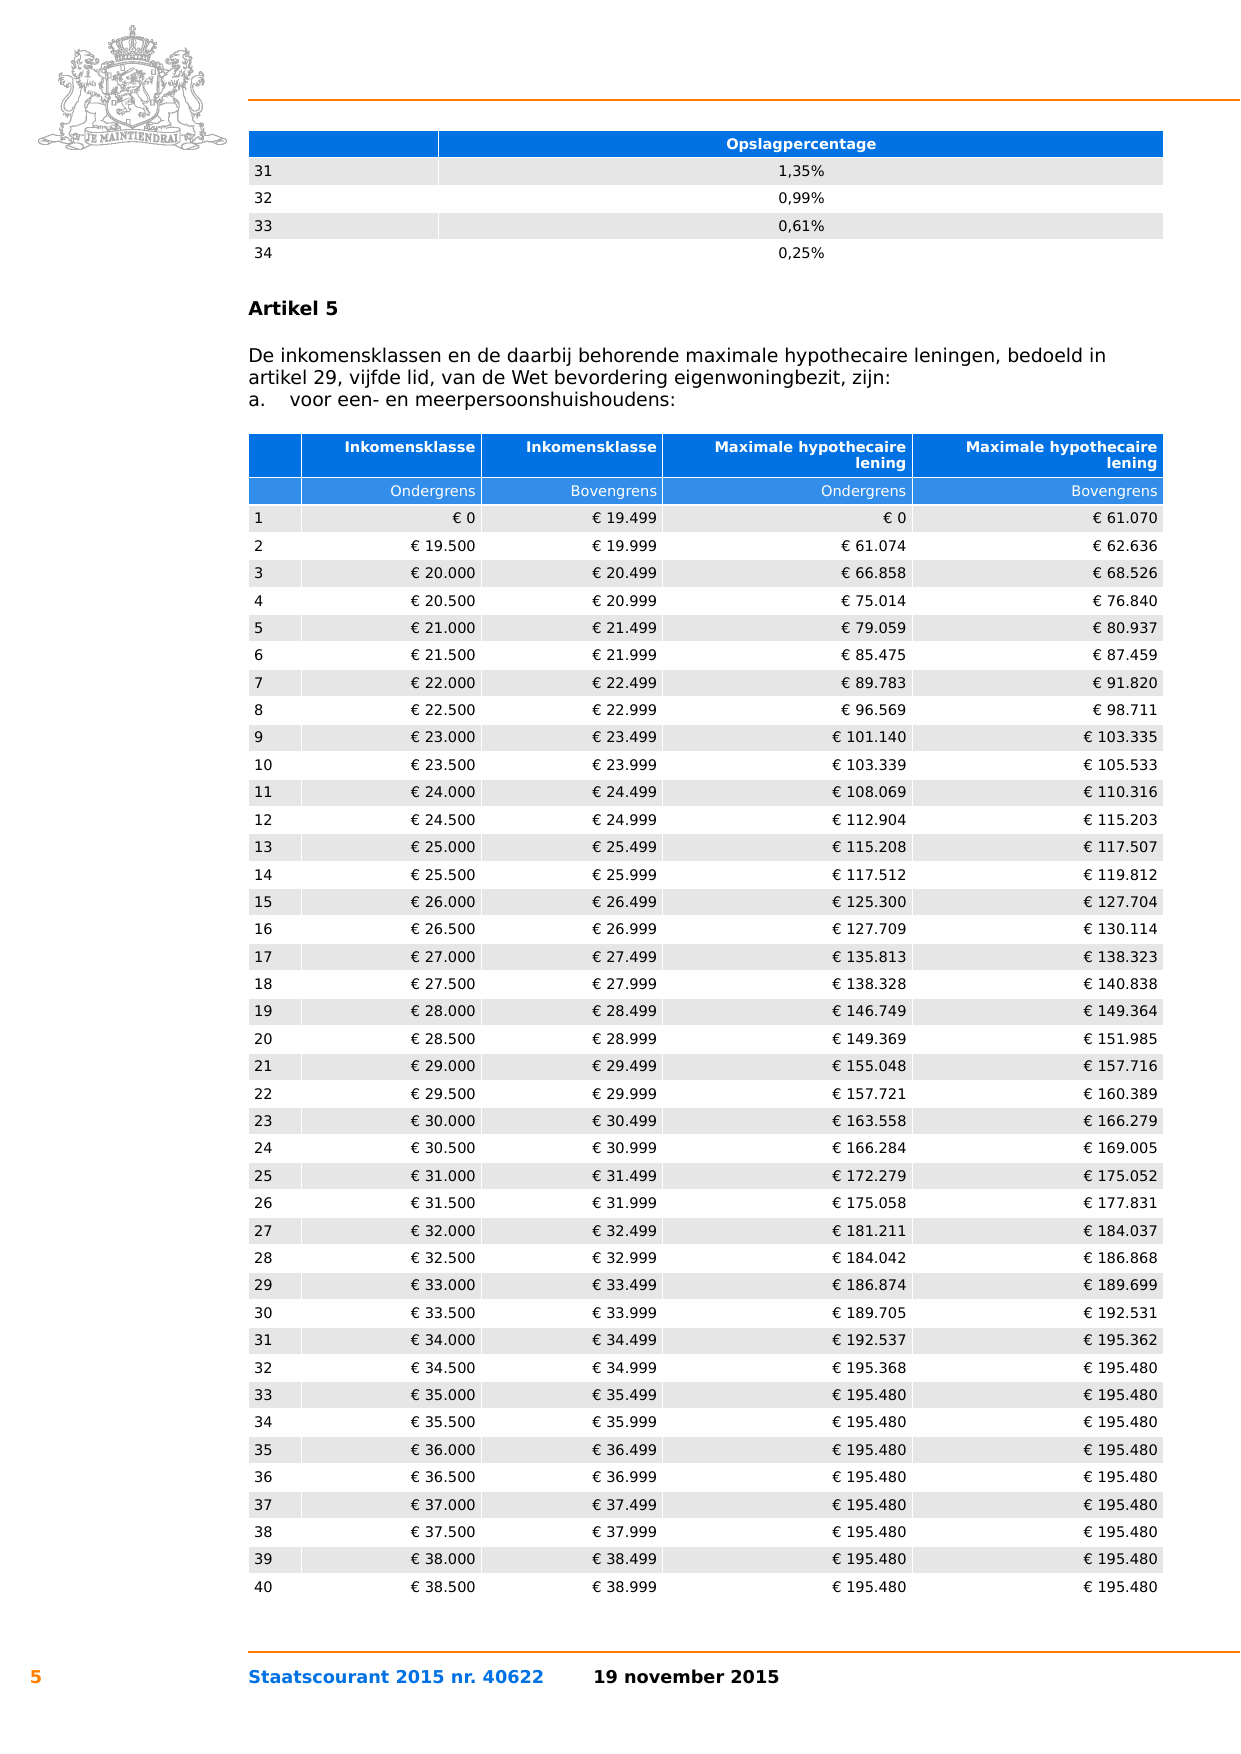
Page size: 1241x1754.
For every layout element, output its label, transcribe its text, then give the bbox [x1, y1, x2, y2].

table_header Opslagpercentage [439, 131, 1163, 157]
table_cell € 192.537 [663, 1328, 912, 1354]
table_cell € 189.705 [663, 1300, 912, 1326]
table_cell € 169.005 [913, 1136, 1163, 1162]
table_cell € 35.000 [302, 1382, 481, 1408]
table_cell € 34.000 [302, 1328, 481, 1354]
table_cell 0,61% [439, 213, 1163, 239]
picture [38, 25, 227, 150]
table_cell € 23.500 [302, 752, 481, 778]
subtitle Artikel 5 [248, 298, 1163, 320]
table_cell 13 [249, 834, 301, 861]
table_cell € 140.838 [913, 971, 1163, 998]
table_cell € 25.999 [482, 862, 662, 888]
table_cell € 29.499 [482, 1054, 662, 1080]
table_cell € 35.499 [482, 1382, 662, 1408]
table_cell 19 [249, 999, 301, 1025]
table_cell € 25.500 [302, 862, 481, 888]
table_cell 22 [249, 1081, 301, 1107]
table_cell € 30.499 [482, 1108, 662, 1134]
table_cell 38 [249, 1519, 301, 1546]
table_cell € 103.335 [913, 725, 1163, 751]
table_cell € 38.000 [302, 1547, 481, 1573]
text De inkomensklassen en de daarbij behorende maximale hypothecaire leningen, bedoeld in artikel 29, vijfde lid, van de Wet bevordering eigenwoningbezit, zijn: [248, 345, 1163, 389]
table_cell € 166.279 [913, 1108, 1163, 1134]
table_cell € 195.480 [663, 1410, 912, 1436]
table_cell € 0 [302, 506, 481, 532]
table_cell 32 [249, 1355, 301, 1381]
table_cell € 195.480 [913, 1382, 1163, 1408]
table_cell 14 [249, 862, 301, 888]
table_cell 28 [249, 1245, 301, 1272]
table_cell € 195.368 [663, 1355, 912, 1381]
table_cell 8 [249, 697, 301, 724]
table_cell € 189.699 [913, 1273, 1163, 1299]
table_cell € 31.500 [302, 1190, 481, 1217]
table_cell € 119.812 [913, 862, 1163, 888]
table_cell € 115.208 [663, 834, 912, 861]
table_cell 39 [249, 1547, 301, 1573]
table_cell € 117.512 [663, 862, 912, 888]
table_cell € 33.000 [302, 1273, 481, 1299]
table_cell € 62.636 [913, 533, 1163, 559]
table_cell 5 [249, 615, 301, 641]
table_cell 12 [249, 807, 301, 833]
table_cell 31 [249, 158, 438, 185]
table_cell € 195.480 [913, 1464, 1163, 1491]
table_cell 10 [249, 752, 301, 778]
table_cell € 24.000 [302, 780, 481, 806]
table_cell € 117.507 [913, 834, 1163, 861]
table_cell € 25.000 [302, 834, 481, 861]
table_cell Ondergrens [663, 478, 912, 504]
table_cell € 195.480 [913, 1355, 1163, 1381]
table_cell € 21.000 [302, 615, 481, 641]
table_cell 27 [249, 1218, 301, 1244]
table_cell € 35.999 [482, 1410, 662, 1436]
table_cell 15 [249, 889, 301, 915]
table_cell 3 [249, 560, 301, 587]
table_cell € 32.499 [482, 1218, 662, 1244]
table_cell € 149.369 [663, 1026, 912, 1052]
table_cell € 34.500 [302, 1355, 481, 1381]
table_cell € 22.999 [482, 697, 662, 724]
table_header Inkomensklasse [482, 434, 662, 477]
table_cell € 21.999 [482, 643, 662, 669]
table_cell € 36.999 [482, 1464, 662, 1491]
table_cell € 155.048 [663, 1054, 912, 1080]
table_cell € 37.000 [302, 1492, 481, 1518]
table_cell € 33.999 [482, 1300, 662, 1326]
table_cell € 80.937 [913, 615, 1163, 641]
table_cell € 32.999 [482, 1245, 662, 1272]
table_cell € 20.499 [482, 560, 662, 587]
table_cell € 146.749 [663, 999, 912, 1025]
table_cell € 135.813 [663, 944, 912, 970]
table_cell € 108.069 [663, 780, 912, 806]
table_cell € 26.499 [482, 889, 662, 915]
table_cell € 68.526 [913, 560, 1163, 587]
table_cell € 30.500 [302, 1136, 481, 1162]
table_cell € 35.500 [302, 1410, 481, 1436]
table_cell € 27.500 [302, 971, 481, 998]
table_cell € 101.140 [663, 725, 912, 751]
table_cell 4 [249, 588, 301, 614]
table_cell 29 [249, 1273, 301, 1299]
table_cell € 36.499 [482, 1437, 662, 1463]
table_cell € 115.203 [913, 807, 1163, 833]
table_cell € 172.279 [663, 1163, 912, 1189]
table_cell 0,25% [439, 241, 1163, 267]
table_cell € 22.000 [302, 670, 481, 696]
table_cell € 36.500 [302, 1464, 481, 1491]
table_cell € 195.480 [663, 1519, 912, 1546]
table_cell € 181.211 [663, 1218, 912, 1244]
table_cell 11 [249, 780, 301, 806]
table_cell € 76.840 [913, 588, 1163, 614]
table_cell € 20.999 [482, 588, 662, 614]
table_cell € 127.709 [663, 916, 912, 943]
table_cell € 195.362 [913, 1328, 1163, 1354]
table_cell € 127.704 [913, 889, 1163, 915]
table_cell € 195.480 [663, 1547, 912, 1573]
table_cell € 195.480 [663, 1574, 912, 1600]
table_cell € 24.499 [482, 780, 662, 806]
table_cell 17 [249, 944, 301, 970]
table_cell € 27.999 [482, 971, 662, 998]
table_cell 36 [249, 1464, 301, 1491]
table_cell 34 [249, 241, 438, 267]
table_header [249, 131, 438, 157]
table_cell 16 [249, 916, 301, 943]
table_cell € 87.459 [913, 643, 1163, 669]
table_cell 40 [249, 1574, 301, 1600]
table_cell 20 [249, 1026, 301, 1052]
table_cell € 37.499 [482, 1492, 662, 1518]
table_cell € 195.480 [913, 1492, 1163, 1518]
table_cell € 32.500 [302, 1245, 481, 1272]
table_cell € 26.500 [302, 916, 481, 943]
table_cell 30 [249, 1300, 301, 1326]
table_cell € 37.999 [482, 1519, 662, 1546]
table_cell € 19.999 [482, 533, 662, 559]
table_cell € 175.052 [913, 1163, 1163, 1189]
table_cell € 130.114 [913, 916, 1163, 943]
table_cell 33 [249, 213, 438, 239]
table_cell € 21.500 [302, 643, 481, 669]
table_cell Bovengrens [482, 478, 662, 504]
table_cell € 29.999 [482, 1081, 662, 1107]
table_cell € 195.480 [663, 1492, 912, 1518]
table_cell 33 [249, 1382, 301, 1408]
table_cell € 23.499 [482, 725, 662, 751]
table_cell € 30.000 [302, 1108, 481, 1134]
table_cell € 34.499 [482, 1328, 662, 1354]
table_cell € 34.999 [482, 1355, 662, 1381]
table_cell € 195.480 [663, 1382, 912, 1408]
table_cell € 24.500 [302, 807, 481, 833]
table_cell 1,35% [439, 158, 1163, 185]
table_cell € 23.999 [482, 752, 662, 778]
table_cell € 61.074 [663, 533, 912, 559]
table_cell 24 [249, 1136, 301, 1162]
table_cell € 195.480 [663, 1464, 912, 1491]
table_cell € 23.000 [302, 725, 481, 751]
table_cell € 195.480 [913, 1547, 1163, 1573]
table_header Maximale hypothecaire lening [913, 434, 1163, 477]
table_cell € 31.999 [482, 1190, 662, 1217]
table_cell € 195.480 [913, 1519, 1163, 1546]
table_cell € 96.569 [663, 697, 912, 724]
table_cell € 27.000 [302, 944, 481, 970]
table_header [249, 434, 301, 477]
table_cell € 25.499 [482, 834, 662, 861]
table_cell € 0 [663, 506, 912, 532]
table_cell € 112.904 [663, 807, 912, 833]
table_cell € 195.480 [663, 1437, 912, 1463]
table_header Inkomensklasse [302, 434, 481, 477]
table_cell 23 [249, 1108, 301, 1134]
table_cell 0,99% [439, 186, 1163, 212]
table_cell 34 [249, 1410, 301, 1436]
table_cell € 27.499 [482, 944, 662, 970]
table_cell 18 [249, 971, 301, 998]
table_cell € 160.389 [913, 1081, 1163, 1107]
table_cell € 26.000 [302, 889, 481, 915]
table_cell € 151.985 [913, 1026, 1163, 1052]
table_cell € 184.042 [663, 1245, 912, 1272]
table_cell € 157.721 [663, 1081, 912, 1107]
table_cell € 24.999 [482, 807, 662, 833]
table_cell 37 [249, 1492, 301, 1518]
table_cell 7 [249, 670, 301, 696]
table_cell € 75.014 [663, 588, 912, 614]
table_cell € 138.323 [913, 944, 1163, 970]
table_cell 26 [249, 1190, 301, 1217]
table_cell € 20.000 [302, 560, 481, 587]
table_cell € 28.000 [302, 999, 481, 1025]
table_cell € 195.480 [913, 1410, 1163, 1436]
table_cell € 85.475 [663, 643, 912, 669]
table_cell 25 [249, 1163, 301, 1189]
table_cell € 186.868 [913, 1245, 1163, 1272]
table_cell € 184.037 [913, 1218, 1163, 1244]
table_cell € 175.058 [663, 1190, 912, 1217]
table_cell € 79.059 [663, 615, 912, 641]
table_cell € 166.284 [663, 1136, 912, 1162]
table_cell € 19.500 [302, 533, 481, 559]
table_cell € 28.500 [302, 1026, 481, 1052]
table_cell € 21.499 [482, 615, 662, 641]
table_cell Ondergrens [302, 478, 481, 504]
table_cell € 110.316 [913, 780, 1163, 806]
table_cell € 157.716 [913, 1054, 1163, 1080]
table_cell € 32.000 [302, 1218, 481, 1244]
table_cell € 28.499 [482, 999, 662, 1025]
table_cell 9 [249, 725, 301, 751]
table_cell € 33.499 [482, 1273, 662, 1299]
table_cell € 105.533 [913, 752, 1163, 778]
table_cell 31 [249, 1328, 301, 1354]
table_cell € 91.820 [913, 670, 1163, 696]
table_cell € 103.339 [663, 752, 912, 778]
table_cell € 186.874 [663, 1273, 912, 1299]
table_cell € 37.500 [302, 1519, 481, 1546]
table_cell € 38.999 [482, 1574, 662, 1600]
table_cell 32 [249, 186, 438, 212]
table_cell € 26.999 [482, 916, 662, 943]
table_cell € 28.999 [482, 1026, 662, 1052]
table_cell € 125.300 [663, 889, 912, 915]
table_cell € 36.000 [302, 1437, 481, 1463]
table_cell Bovengrens [913, 478, 1163, 504]
table_header Maximale hypothecaire lening [663, 434, 912, 477]
table_cell € 195.480 [913, 1574, 1163, 1600]
table_cell € 98.711 [913, 697, 1163, 724]
table_cell 6 [249, 643, 301, 669]
table_cell € 38.500 [302, 1574, 481, 1600]
table_cell € 19.499 [482, 506, 662, 532]
table_cell € 89.783 [663, 670, 912, 696]
table_cell € 31.000 [302, 1163, 481, 1189]
table_cell € 31.499 [482, 1163, 662, 1189]
table_cell € 138.328 [663, 971, 912, 998]
table_cell € 149.364 [913, 999, 1163, 1025]
table_cell 21 [249, 1054, 301, 1080]
table_cell € 20.500 [302, 588, 481, 614]
table_cell € 66.858 [663, 560, 912, 587]
table_cell € 163.558 [663, 1108, 912, 1134]
table_cell 2 [249, 533, 301, 559]
table_cell € 22.500 [302, 697, 481, 724]
table_cell € 33.500 [302, 1300, 481, 1326]
table_cell 35 [249, 1437, 301, 1463]
table_cell € 177.831 [913, 1190, 1163, 1217]
table_cell € 38.499 [482, 1547, 662, 1573]
table_cell € 22.499 [482, 670, 662, 696]
table_cell € 195.480 [913, 1437, 1163, 1463]
table_cell € 30.999 [482, 1136, 662, 1162]
table_cell [249, 478, 301, 504]
table_cell 1 [249, 506, 301, 532]
table_cell € 29.500 [302, 1081, 481, 1107]
table_cell € 192.531 [913, 1300, 1163, 1326]
text a. voor een- en meerpersoonshuishoudens: [248, 389, 1163, 411]
table_cell € 61.070 [913, 506, 1163, 532]
table_cell € 29.000 [302, 1054, 481, 1080]
